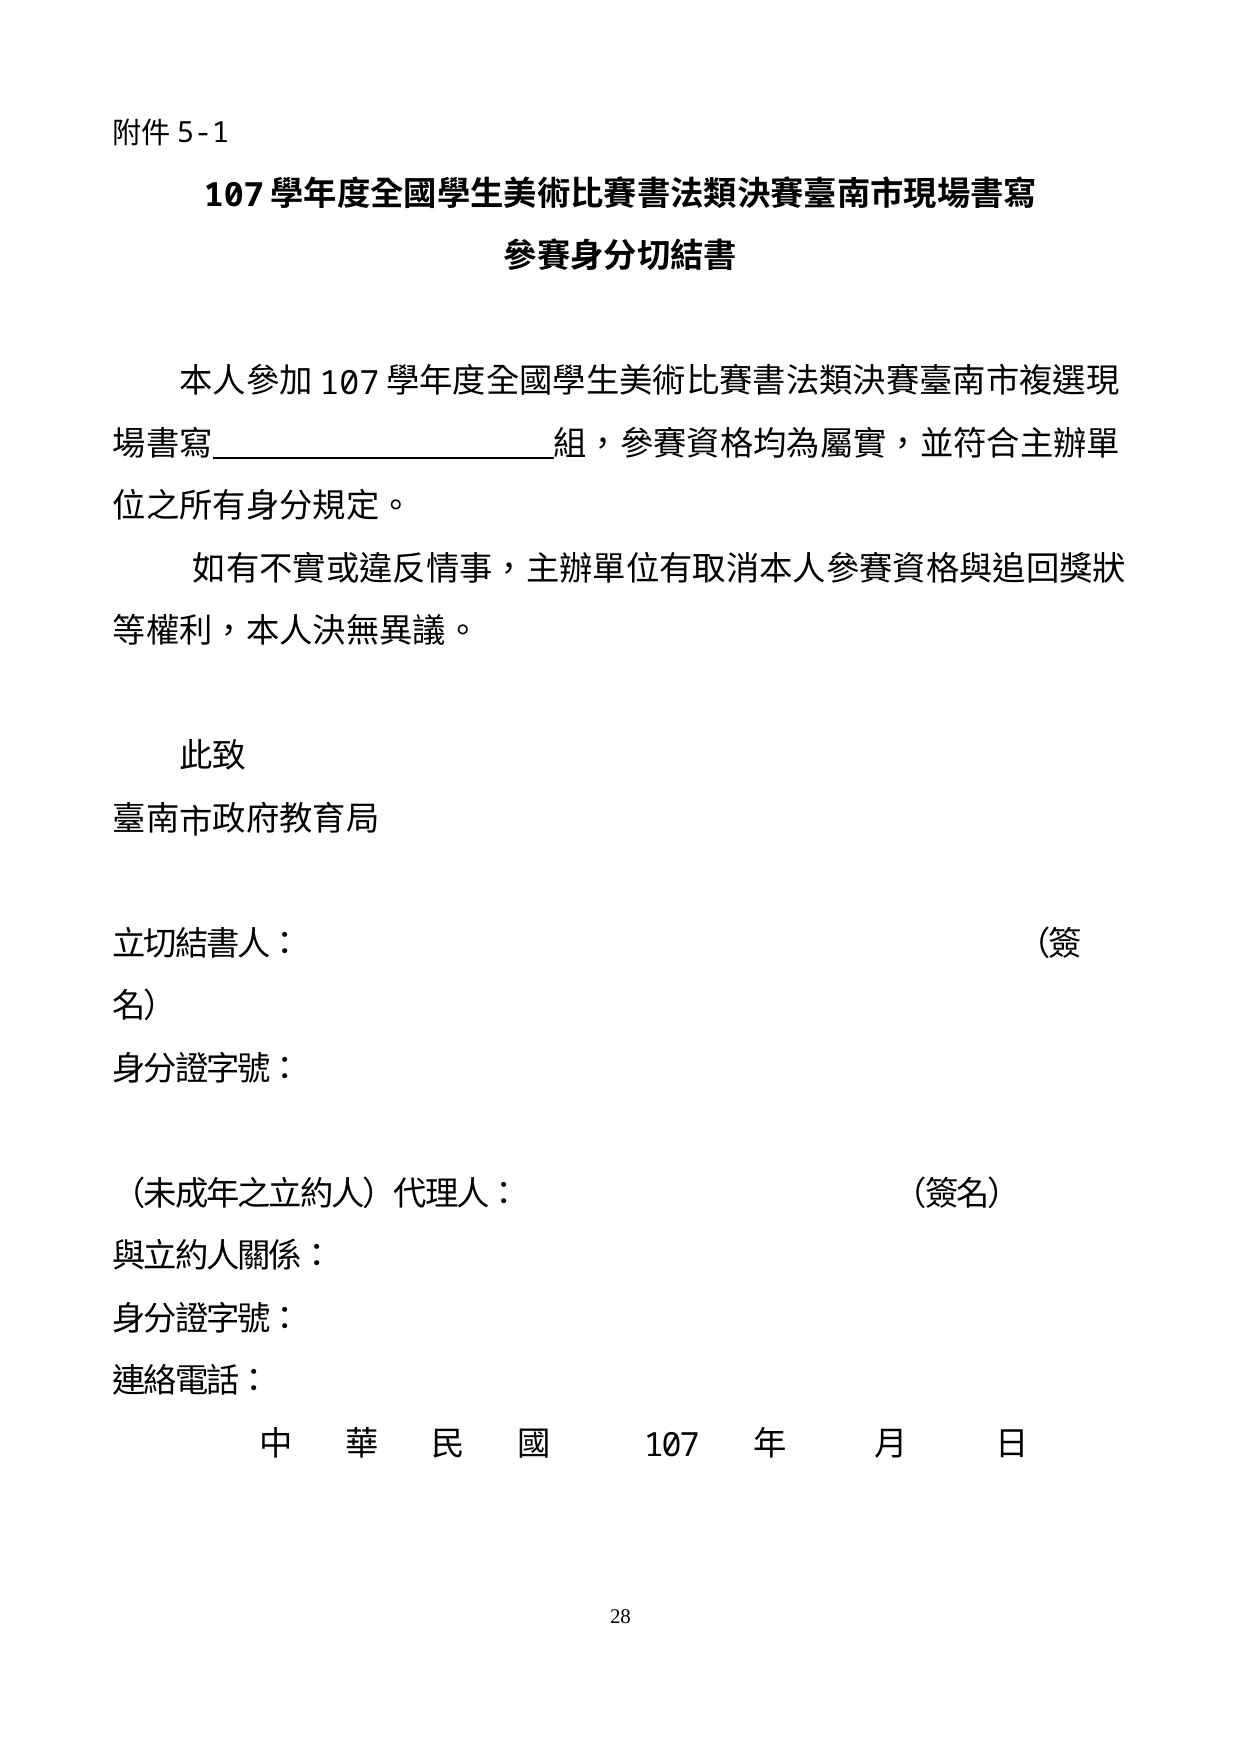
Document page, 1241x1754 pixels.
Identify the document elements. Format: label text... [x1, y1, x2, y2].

text 身分證字號： [112, 1277, 1128, 1339]
text 臺南市政府教育局 [112, 777, 1128, 839]
text 107學年度全國學生美術比賽書法類決賽臺南市現場書寫 [112, 152, 1128, 214]
text 如有不實或違反情事，主辦單位有取消本人參賽資格與追回獎狀等權利，本人決無異議。 [112, 527, 1128, 652]
text 附件5-1 [112, 89, 1128, 152]
text 參賽身分切結書 [112, 214, 1128, 277]
text 中 華 民 國 107 年 月 日 [112, 1402, 1128, 1464]
text （未成年之立約人）代理人： （簽名） [112, 1152, 1128, 1214]
text 此致 [112, 714, 1128, 777]
text 立切結書人： （簽名） [112, 902, 1128, 1027]
text 本人參加107學年度全國學生美術比賽書法類決賽臺南市複選現場書寫 組，參賽資格均為屬實，並符合主辦單位之所有身分規定。 [112, 339, 1128, 527]
text 連絡電話： [112, 1339, 1128, 1402]
text 與立約人關係： [112, 1214, 1128, 1277]
text 身分證字號： [112, 1027, 1128, 1089]
